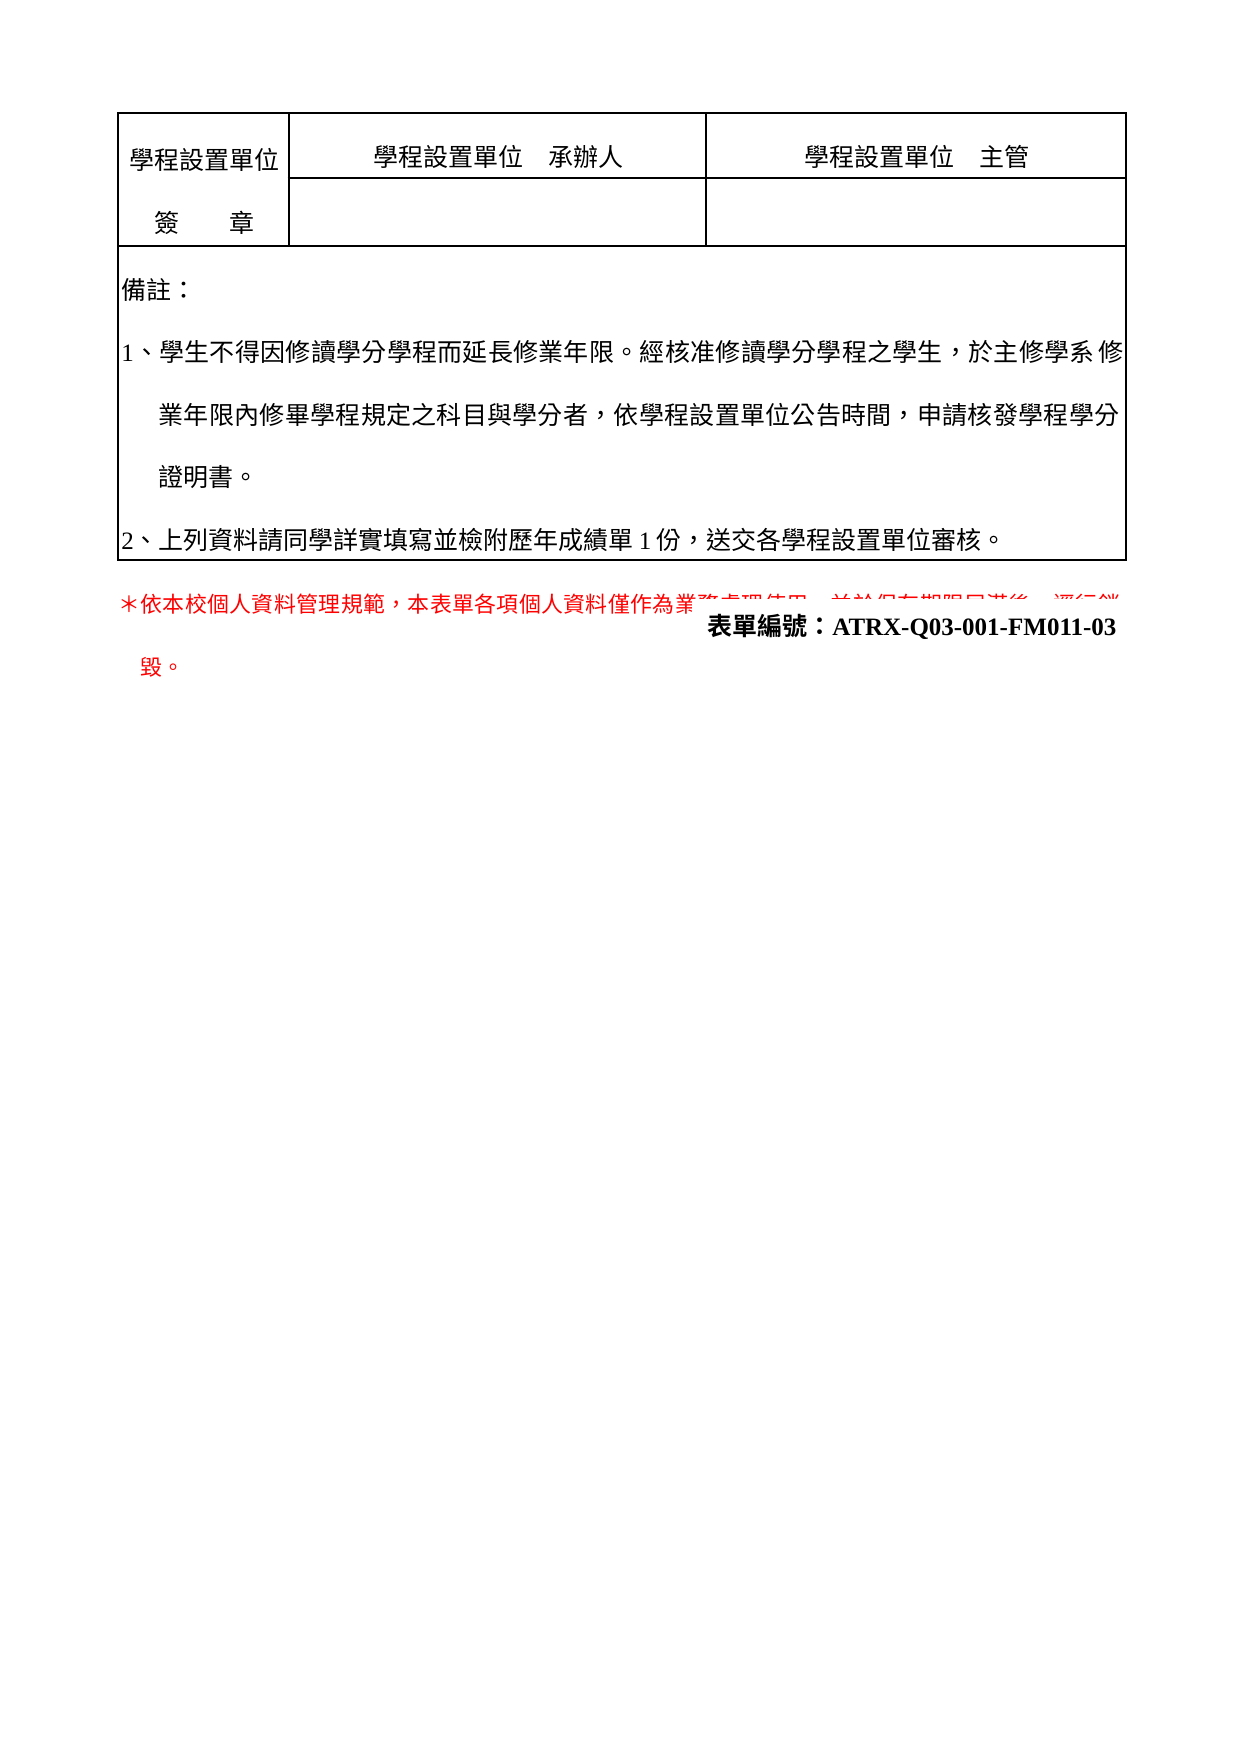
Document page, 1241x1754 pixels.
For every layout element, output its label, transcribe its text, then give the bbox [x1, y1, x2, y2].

text 表單編號：ATRX-Q03-001-FM011-03 [707, 607, 1118, 642]
table_cell [707, 179, 1125, 245]
table_cell [290, 179, 705, 245]
table_cell 學程設置單位 簽 章 [119, 114, 288, 245]
table_cell 學程設置單位 承辦人 [290, 114, 705, 177]
table_cell 學程設置單位 主管 [707, 114, 1125, 177]
table_cell 備註： 1、學生不得因修讀學分學程而延長修業年限。經核准修讀學分學程之學生，於主修學系修業年限內修畢學程規定之科目與學分者，依學程設置單位公告時間，申請核發學程學分證明書。 2、上列資料請同學詳實填寫並檢附歷年成績單1份，送交各學程設置單位審核。 [119, 247, 1125, 559]
text ＊依本校個人資料管理規範，本表單各項個人資料僅作為業務處理使用，並於保存期限屆滿後，逕行銷毀。 [118, 561, 1133, 686]
